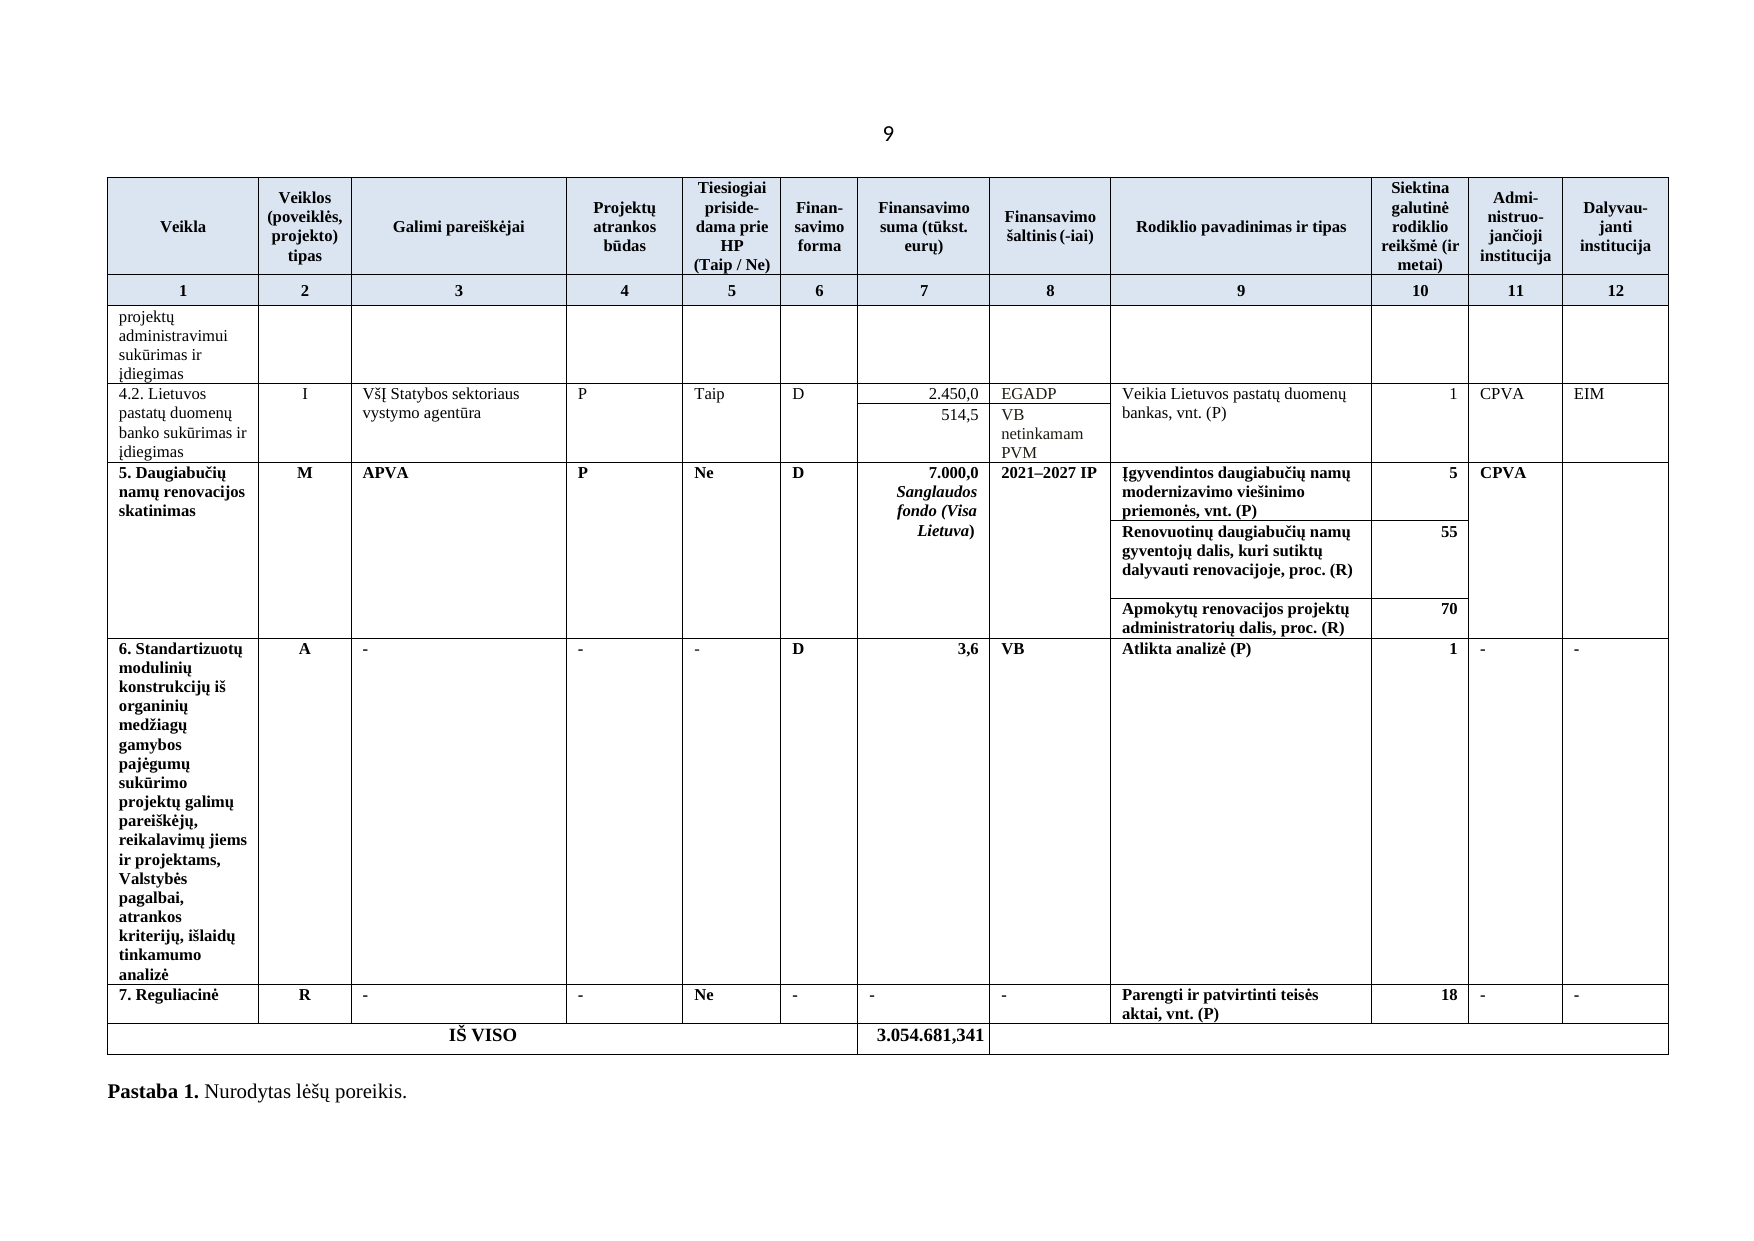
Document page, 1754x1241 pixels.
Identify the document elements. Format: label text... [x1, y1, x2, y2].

table_cell 12 [1563, 275, 1668, 305]
table_cell VB [990, 639, 1110, 983]
table_cell [990, 306, 1110, 383]
table_cell Atlikta analizė (P) [1111, 639, 1371, 983]
table_cell Įgyvendintos daugiabučių namų modernizavimo viešinimo priemonės, vnt. (P) [1111, 463, 1371, 520]
table_cell 1 [1372, 639, 1468, 983]
table_cell R [259, 985, 351, 1023]
table_header Dalyvau-janti institucija [1563, 178, 1668, 274]
table_cell [352, 306, 566, 383]
table_cell - [1563, 639, 1668, 983]
table_header Admi-nistruo-jančioji institucija [1469, 178, 1562, 274]
table_cell 3 [352, 275, 566, 305]
table_header Veiklos (poveiklės, projekto) tipas [259, 178, 351, 274]
table_cell EIM [1563, 384, 1668, 462]
table_cell 18 [1372, 985, 1468, 1023]
table_cell Ne [683, 463, 780, 637]
table_cell CPVA [1469, 384, 1562, 462]
table_cell [781, 306, 857, 383]
table_header Finansavimo šaltinis (-iai) [990, 178, 1110, 274]
table_cell 4 [567, 275, 682, 305]
table_cell 1 [108, 275, 258, 305]
table_cell 5 [683, 275, 780, 305]
table_header Veikla [108, 178, 258, 274]
table_cell 2.450,0 [858, 384, 989, 403]
table_cell 6 [781, 275, 857, 305]
table_cell projektų administravimui sukūrimas ir įdiegimas [108, 306, 258, 383]
table_cell 9 [1111, 275, 1371, 305]
table_cell - [1469, 985, 1562, 1023]
table_cell [683, 306, 780, 383]
table_header Siektina galutinė rodiklio reikšmė (ir metai) [1372, 178, 1468, 274]
text Pastaba 1. Nurodytas lėšų poreikis. [107, 1079, 1668, 1103]
table_cell 7 [858, 275, 989, 305]
table_cell D [781, 639, 857, 983]
table_cell M [259, 463, 351, 637]
table_cell P [567, 463, 682, 637]
table_header Galimi pareiškėjai [352, 178, 566, 274]
table_cell VšĮ Statybos sektoriaus vystymo agentūra [352, 384, 566, 462]
table_cell Veikia Lietuvos pastatų duomenų bankas, vnt. (P) [1111, 384, 1371, 462]
table_cell EGADP [990, 384, 1110, 403]
table_cell [1372, 306, 1468, 383]
table_cell 3,6 [858, 639, 989, 983]
table_header Tiesiogiai priside-dama prie HP (Taip / Ne) [683, 178, 780, 274]
table_cell - [683, 639, 780, 983]
table_header Finansavimo suma (tūkst. eurų) [858, 178, 989, 274]
table_cell [1563, 306, 1668, 383]
table_cell - [858, 985, 989, 1023]
table_cell Taip [683, 384, 780, 462]
table_cell - [990, 985, 1110, 1023]
table_cell 5 [1372, 463, 1468, 520]
table_cell [1469, 306, 1562, 383]
table_cell Apmokytų renovacijos projektų administratorių dalis, proc. (R) [1111, 599, 1371, 637]
table_cell Renovuotinų daugiabučių namų gyventojų dalis, kuri sutiktų dalyvauti renovacijoje, proc. (R) [1111, 521, 1371, 598]
table_cell - [1563, 985, 1668, 1023]
table_cell 4.2. Lietuvos pastatų duomenų banko sukūrimas ir įdiegimas [108, 384, 258, 462]
table_cell - [567, 639, 682, 983]
table_cell 2021–2027 IP [990, 463, 1110, 637]
table_cell [858, 306, 989, 383]
table_cell [567, 306, 682, 383]
table_cell VB netinkamam PVM [990, 404, 1110, 462]
table_cell 3.054.681,341 [858, 1024, 989, 1054]
table_cell 11 [1469, 275, 1562, 305]
table_cell CPVA [1469, 463, 1562, 637]
table_header Projektų atrankos būdas [567, 178, 682, 274]
table_cell A [259, 639, 351, 983]
table_cell - [781, 985, 857, 1023]
table_cell 7.000,0 Sanglaudos fondo (Visa Lietuva) [858, 463, 989, 637]
table_cell I [259, 384, 351, 462]
table_cell [259, 306, 351, 383]
table_cell D [781, 463, 857, 637]
table_cell - [352, 639, 566, 983]
table_cell 2 [259, 275, 351, 305]
table_cell - [352, 985, 566, 1023]
table_cell [1111, 306, 1371, 383]
table_cell - [1469, 639, 1562, 983]
table_cell IŠ VISO [108, 1024, 857, 1054]
table_cell 1 [1372, 384, 1468, 462]
table_cell Ne [683, 985, 780, 1023]
table_cell 5. Daugiabučių namų renovacijos skatinimas [108, 463, 258, 637]
table_cell 7. Reguliacinė [108, 985, 258, 1023]
table_cell 55 [1372, 521, 1468, 598]
table_header Finan-savimo forma [781, 178, 857, 274]
table_cell 6. Standartizuotų modulinių konstrukcijų iš organinių medžiagų gamybos pajėgumų sukūrimo projektų galimų pareiškėjų, reikalavimų jiems ir projektams, Valstybės pagalbai, atrankos kriterijų, išlaidų tinkamumo analizė [108, 639, 258, 983]
table_cell Parengti ir patvirtinti teisės aktai, vnt. (P) [1111, 985, 1371, 1023]
table_cell D [781, 384, 857, 462]
table_cell [1563, 463, 1668, 637]
table_cell 8 [990, 275, 1110, 305]
table_cell 10 [1372, 275, 1468, 305]
table_cell - [567, 985, 682, 1023]
table_cell [990, 1024, 1668, 1054]
table_cell APVA [352, 463, 566, 637]
table_cell 70 [1372, 599, 1468, 637]
table_header Rodiklio pavadinimas ir tipas [1111, 178, 1371, 274]
table_cell 514,5 [858, 404, 989, 462]
table_cell P [567, 384, 682, 462]
